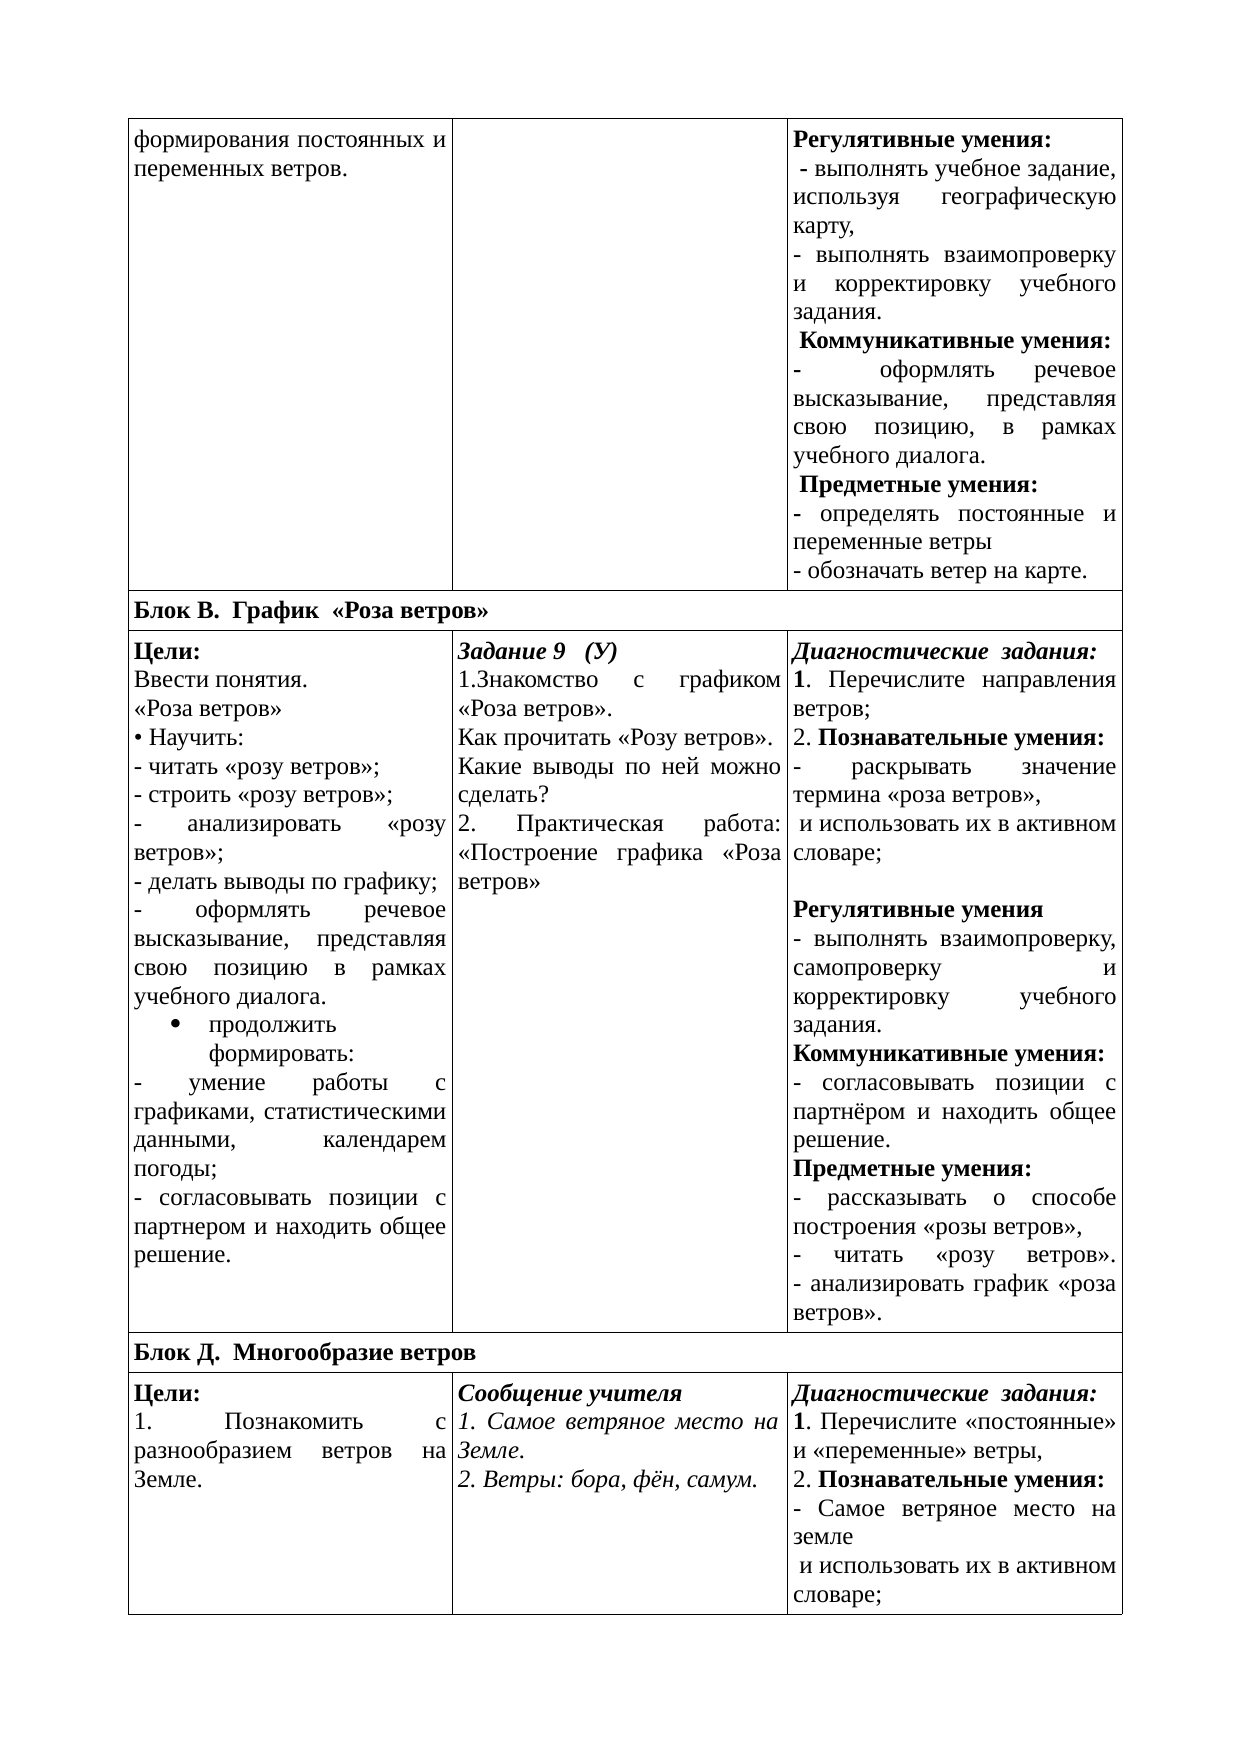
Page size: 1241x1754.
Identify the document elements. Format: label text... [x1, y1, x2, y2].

table_cell Цели: 1. Познакомить с разнообразием ветров на Земле. [129, 1373, 452, 1613]
table_cell Сообщение учителя 1. Самое ветряное место на Земле. 2. Ветры: бора, фён, самум. [453, 1373, 787, 1613]
table_cell Диагностические задания: 1. Перечислите направления ветров; 2. Познавательные умения: - раскрывать значение термина «роза ветров», и использовать их в активном словаре; Регулятивные умения - выполнять взаимопроверку, самопроверку и корректировку учебного задания. Коммуникативные умения: - согласовывать позиции с партнёром и находить общее решение. Предметные умения: - рассказывать о способе построения «розы ветров», - читать «розу ветров». - анализировать график «роза ветров». [788, 631, 1122, 1332]
table_cell Блок В. График «Роза ветров» [129, 591, 1122, 630]
table_cell Блок Д. Многообразие ветров [129, 1333, 1122, 1372]
table_cell формирования постоянных и переменных ветров. [129, 119, 452, 590]
table_cell [453, 119, 787, 590]
table_cell Регулятивные умения: - выполнять учебное задание, используя географическую карту, - выполнять взаимопроверку и корректировку учебного задания. Коммуникативные умения: - оформлять речевое высказывание, представляя свою позицию, в рамках учебного диалога. Предметные умения: - определять постоянные и переменные ветры - обозначать ветер на карте. [788, 119, 1122, 590]
table_cell Задание 9 (У) 1.Знакомство с графиком «Роза ветров». Как прочитать «Розу ветров». Какие выводы по ней можно сделать? 2. Практическая работа: «Построение графика «Роза ветров» [453, 631, 787, 1332]
table_cell Цели: Ввести понятия. «Роза ветров» • Научить: - читать «розу ветров»; - строить «розу ветров»; - анализировать «розу ветров»; - делать выводы по графику; - оформлять речевое высказывание, представляя свою позицию в рамках учебного диалога. продолжить формировать: - умение работы с графиками, статистическими данными, календарем погоды; - согласовывать позиции с партнером и находить общее решение. [129, 631, 452, 1332]
table_cell Диагностические задания: 1. Перечислите «постоянные» и «переменные» ветры, 2. Познавательные умения: - Самое ветряное место на земле и использовать их в активном словаре; [788, 1373, 1122, 1613]
